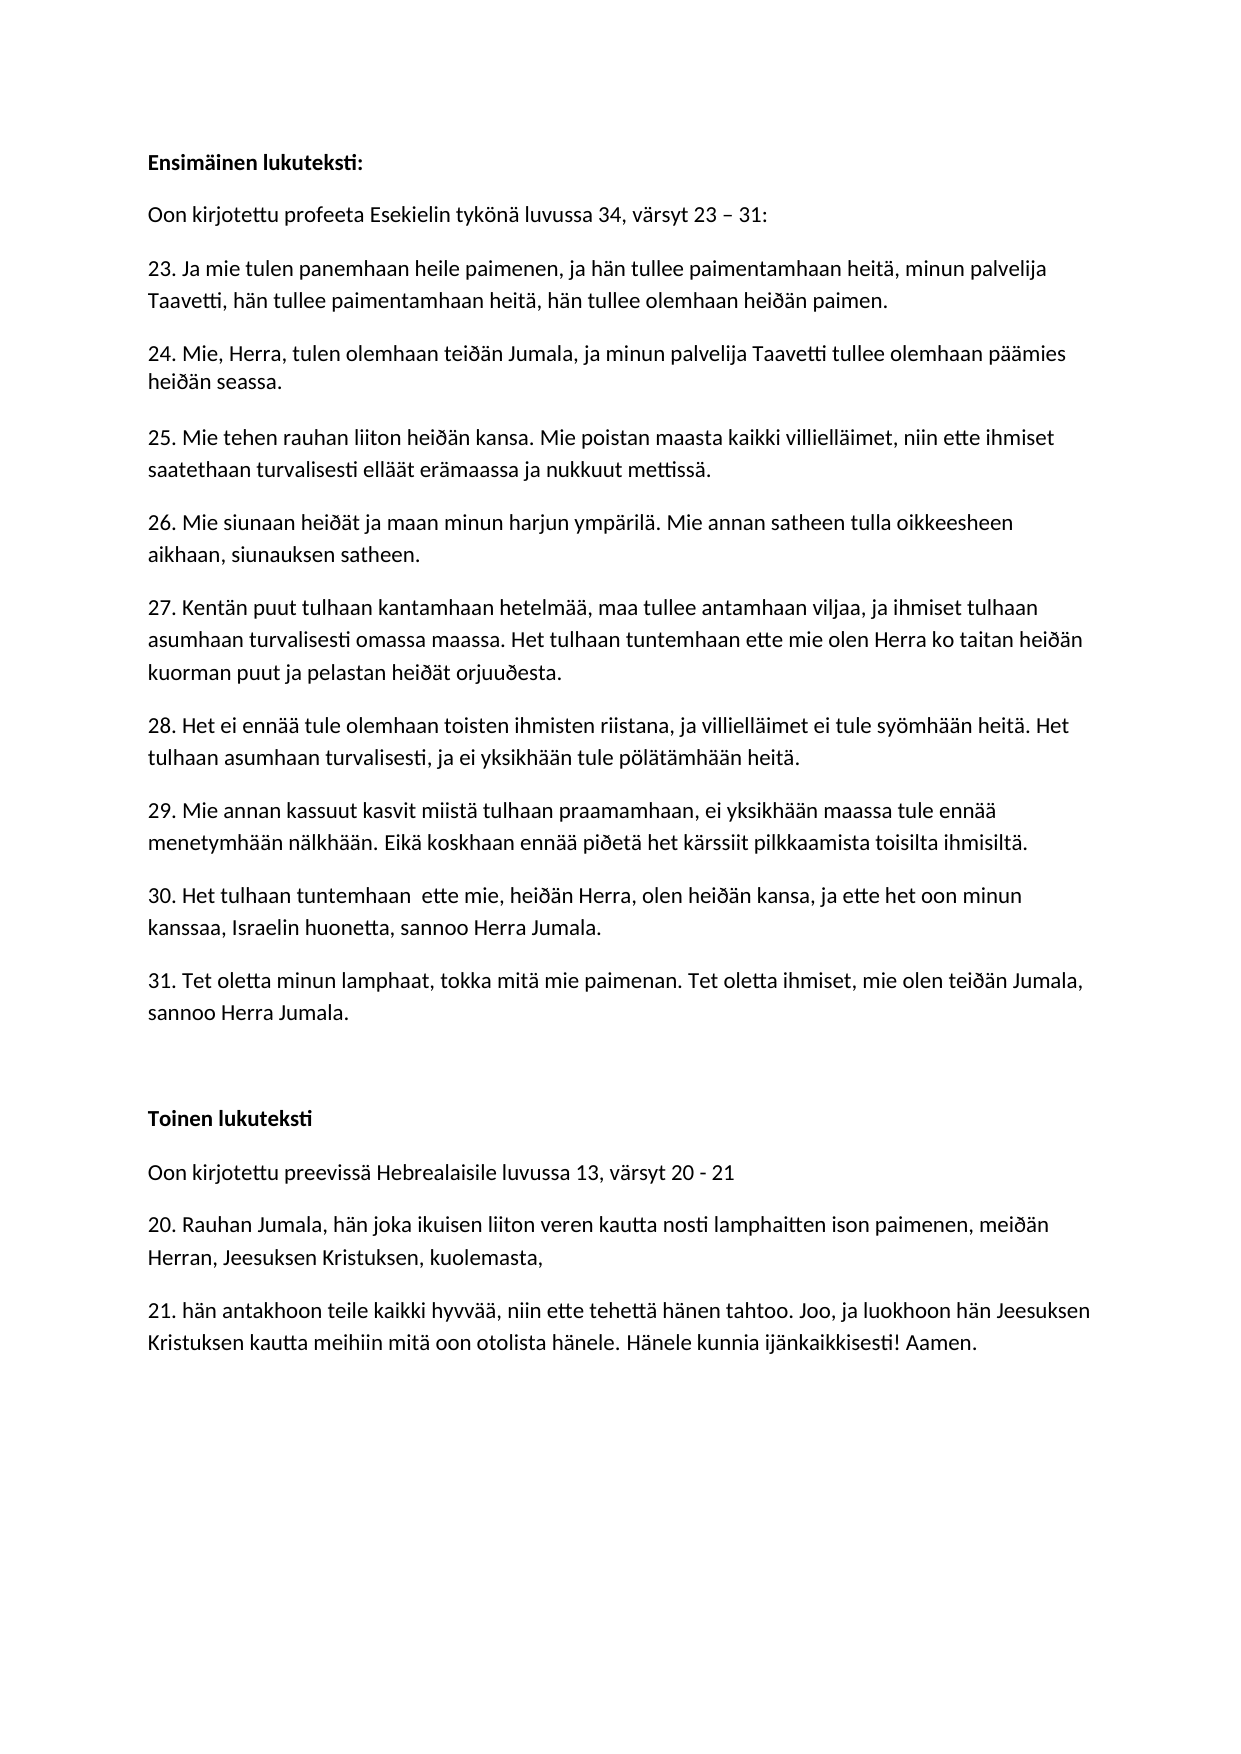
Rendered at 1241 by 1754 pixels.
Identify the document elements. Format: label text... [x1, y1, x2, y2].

text Oon kirjotettu preevissä Hebrealaisile luvussa 13, värsyt 20 - 21 [148, 1158, 1093, 1186]
text 31. Tet oletta minun lamphaat, tokka mitä mie paimenan. Tet oletta ihmiset, mie olen teiðän Jumala, sannoo Herra Jumala. [148, 966, 1093, 1027]
text 29. Mie annan kassuut kasvit miistä tulhaan praamamhaan, ei yksikhään maassa tule ennää menetymhään nälkhään. Eikä koskhaan ennää piðetä het kärssiit pilkkaamista toisilta ihmisiltä. [148, 796, 1093, 856]
text 25. Mie tehen rauhan liiton heiðän kansa. Mie poistan maasta kaikki villielläimet, niin ette ihmiset saatethaan turvalisesti elläät erämaassa ja nukkuut mettissä. [148, 423, 1093, 483]
text 23. Ja mie tulen panemhaan heile paimenen, ja hän tullee paimentamhaan heitä, minun palvelija Taavetti, hän tullee paimentamhaan heitä, hän tullee olemhaan heiðän paimen. [148, 254, 1093, 314]
text 28. Het ei ennää tule olemhaan toisten ihmisten riistana, ja villielläimet ei tule syömhään heitä. Het tulhaan asumhaan turvalisesti, ja ei yksikhään tule pölätämhään heitä. [148, 711, 1093, 771]
text Oon kirjotettu profeeta Esekielin tykönä luvussa 34, värsyt 23 – 31: [148, 201, 1093, 229]
text Ensimäinen lukuteksti: [148, 148, 1093, 176]
text 24. Mie, Herra, tulen olemhaan teiðän Jumala, ja minun palvelija Taavetti tullee olemhaan päämies heiðän seassa. [148, 339, 1093, 395]
text 21. hän antakhoon teile kaikki hyvvää, niin ette tehettä hänen tahtoo. Joo, ja luokhoon hän Jeesuksen Kristuksen kautta meihiin mitä oon otolista hänele. Hänele kunnia ijänkaikkisesti! Aamen. [148, 1296, 1093, 1356]
text 20. Rauhan Jumala, hän joka ikuisen liiton veren kautta nosti lamphaitten ison paimenen, meiðän Herran, Jeesuksen Kristuksen, kuolemasta, [148, 1211, 1093, 1271]
text 30. Het tulhaan tuntemhaan ette mie, heiðän Herra, olen heiðän kansa, ja ette het oon minun kanssaa, Israelin huonetta, sannoo Herra Jumala. [148, 881, 1093, 941]
text Toinen lukuteksti [148, 1104, 1093, 1133]
text 26. Mie siunaan heiðät ja maan minun harjun ympärilä. Mie annan satheen tulla oikkeesheen aikhaan, siunauksen satheen. [148, 508, 1093, 568]
text 27. Kentän puut tulhaan kantamhaan hetelmää, maa tullee antamhaan viljaa, ja ihmiset tulhaan asumhaan turvalisesti omassa maassa. Het tulhaan tuntemhaan ette mie olen Herra ko taitan heiðän kuorman puut ja pelastan heiðät orjuuðesta. [148, 593, 1093, 686]
